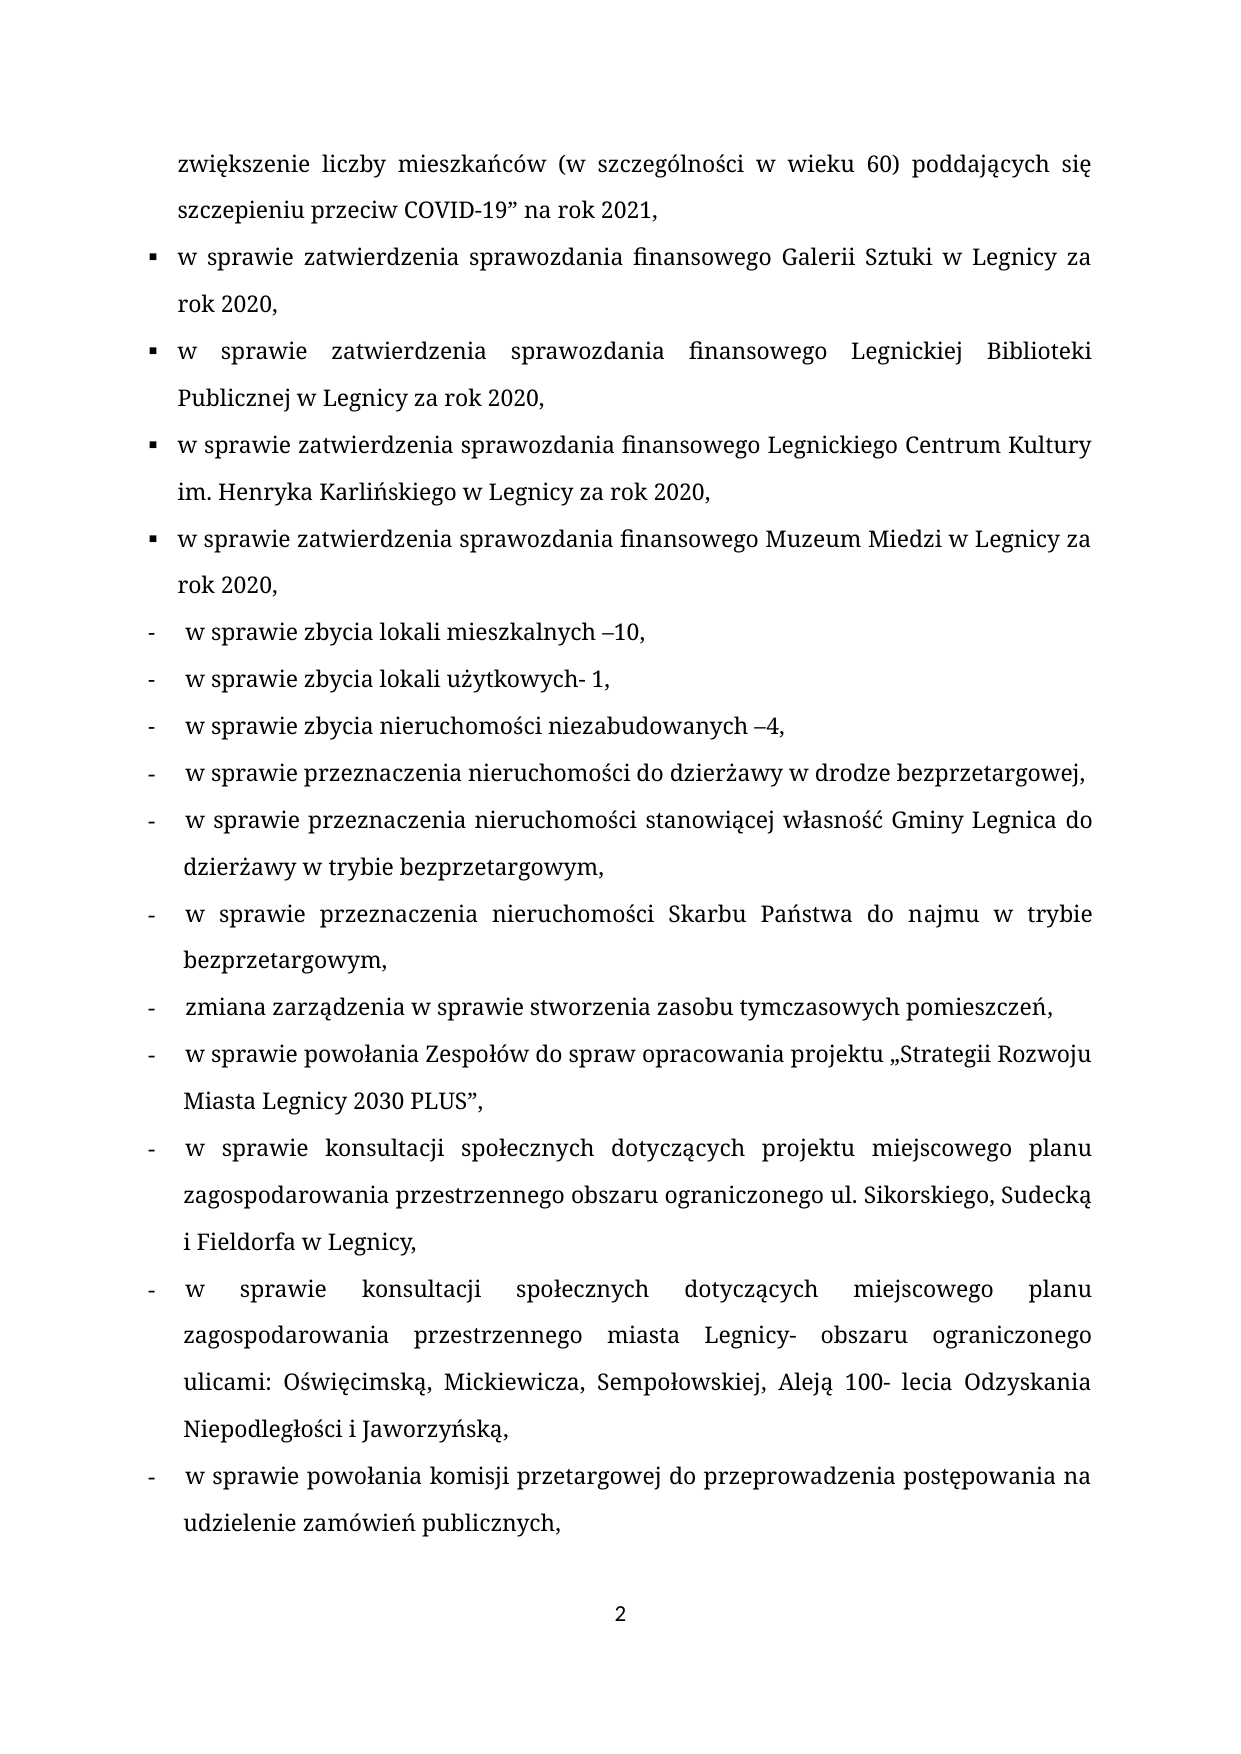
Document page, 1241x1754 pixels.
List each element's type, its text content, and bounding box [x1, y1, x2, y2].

list zwiększenie liczby mieszkańców (w szczególności w wieku 60) poddających się szczepieniu przeciw COVID-19” na rok 2021, [148, 148, 1093, 226]
list w sprawie przeznaczenia nieruchomości stanowiącej własność Gminy Legnica do dzierżawy w trybie bezprzetargowym, [148, 804, 1093, 882]
list zmiana zarządzenia w sprawie stworzenia zasobu tymczasowych pomieszczeń, [148, 991, 1093, 1023]
list w sprawie zatwierdzenia sprawozdania finansowego Galerii Sztuki w Legnicy za rok 2020, [148, 241, 1093, 319]
list w sprawie zatwierdzenia sprawozdania finansowego Legnickiej Biblioteki Publicznej w Legnicy za rok 2020, [148, 335, 1093, 413]
list w sprawie powołania Zespołów do spraw opracowania projektu „Strategii Rozwoju Miasta Legnicy 2030 PLUS”, [148, 1038, 1093, 1116]
list w sprawie przeznaczenia nieruchomości do dzierżawy w drodze bezprzetargowej, [148, 757, 1093, 788]
list w sprawie zatwierdzenia sprawozdania finansowego Legnickiego Centrum Kultury im. Henryka Karlińskiego w Legnicy za rok 2020, [148, 429, 1093, 507]
list w sprawie zbycia lokali mieszkalnych –10, [148, 616, 1093, 648]
list w sprawie przeznaczenia nieruchomości Skarbu Państwa do najmu w trybie bezprzetargowym, [148, 898, 1093, 976]
list w sprawie konsultacji społecznych dotyczących miejscowego planu zagospodarowania przestrzennego miasta Legnicy- obszaru ograniczonego ulicami: Oświęcimską, Mickiewicza, Sempołowskiej, Aleją 100- lecia Odzyskania Niepodległości i Jaworzyńską, [148, 1273, 1093, 1444]
list w sprawie zbycia nieruchomości niezabudowanych –4, [148, 710, 1093, 741]
list w sprawie zatwierdzenia sprawozdania finansowego Muzeum Miedzi w Legnicy za rok 2020, [148, 523, 1093, 601]
list w sprawie konsultacji społecznych dotyczących projektu miejscowego planu zagospodarowania przestrzennego obszaru ograniczonego ul. Sikorskiego, Sudecką i Fieldorfa w Legnicy, [148, 1132, 1093, 1257]
list w sprawie powołania komisji przetargowej do przeprowadzenia postępowania na udzielenie zamówień publicznych, [148, 1460, 1093, 1538]
list w sprawie zbycia lokali użytkowych- 1, [148, 663, 1093, 694]
